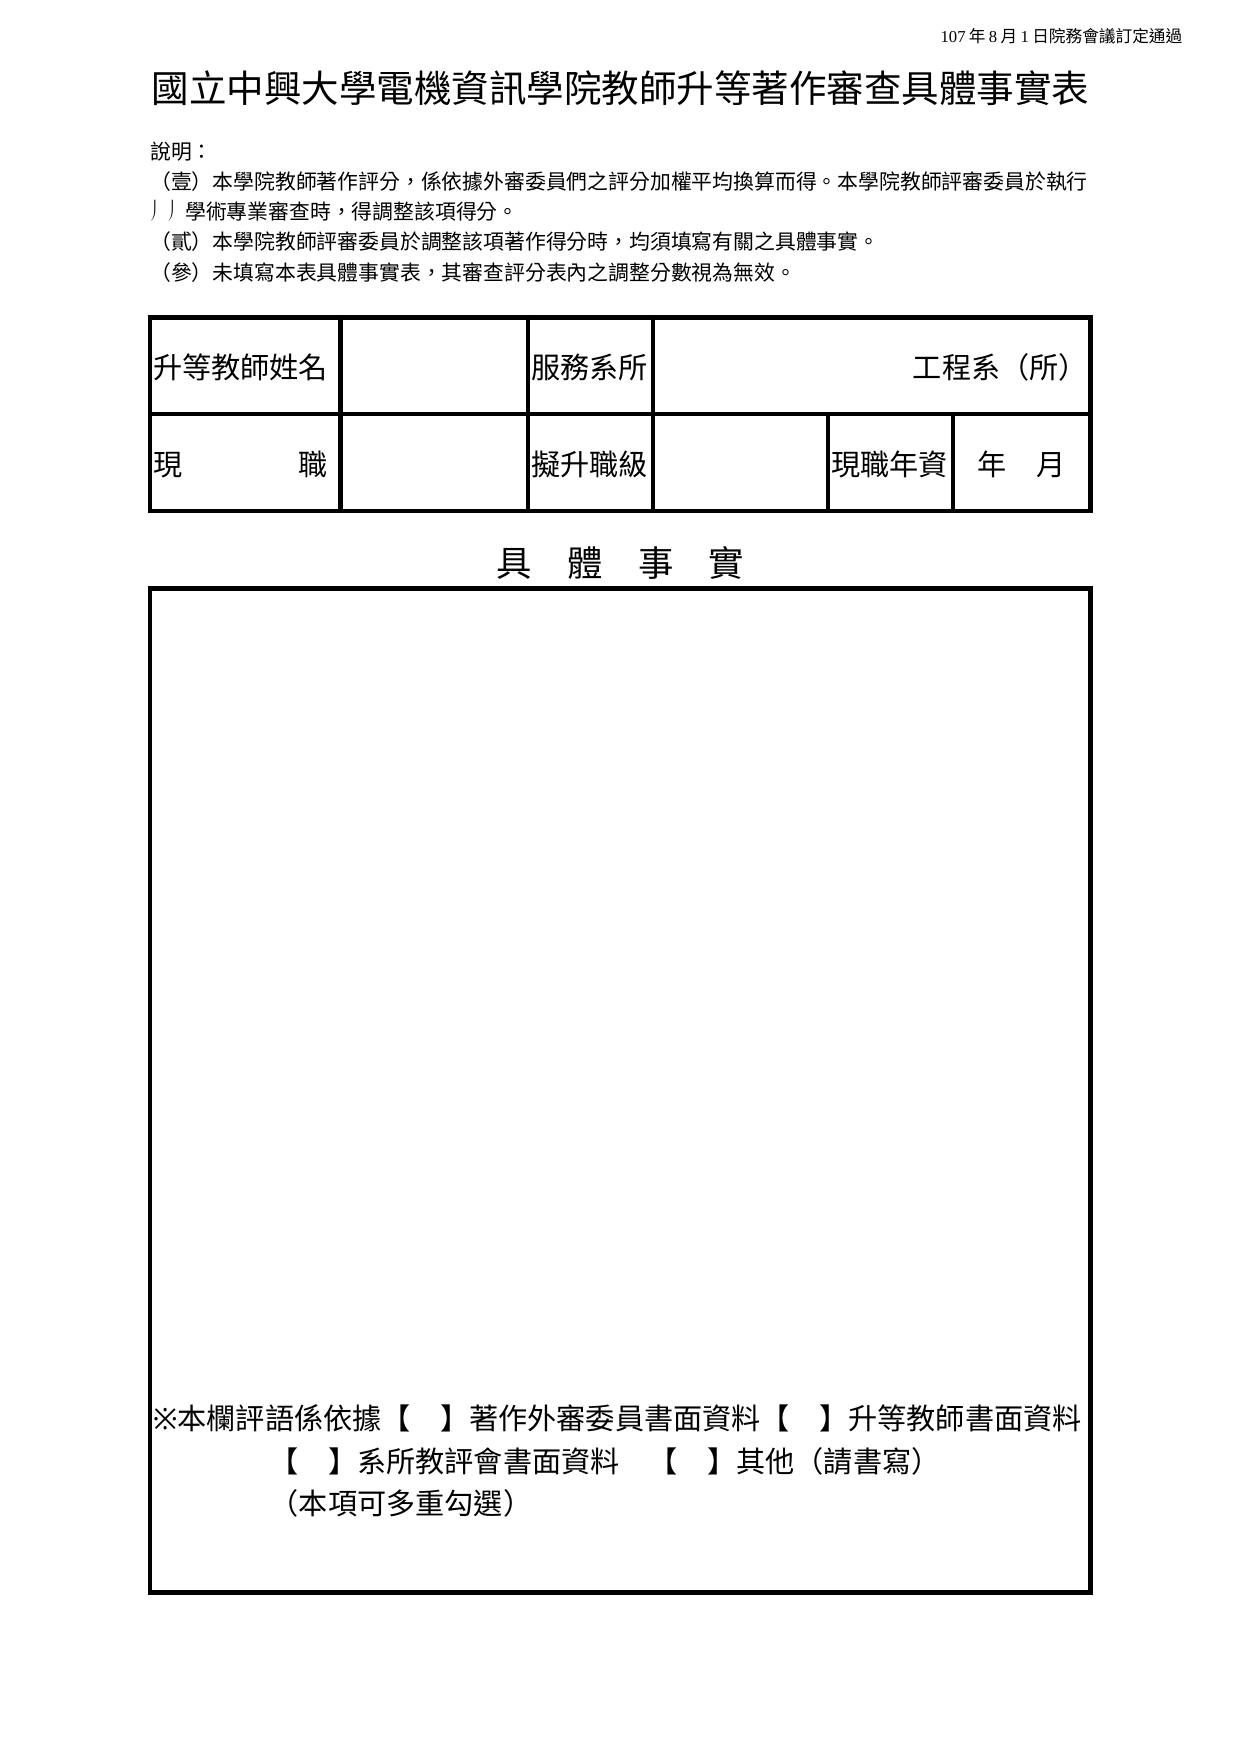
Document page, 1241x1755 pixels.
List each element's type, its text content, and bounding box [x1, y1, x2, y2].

table_cell 年 月 [955, 416, 1088, 509]
table_header 服務系所 [530, 320, 651, 412]
table_header 升等教師姓名 [152, 320, 338, 412]
table_cell 現職年資 [830, 416, 951, 509]
text 國立中興大學電機資訊學院教師升等著作審查具體事實表 [150, 18, 1197, 113]
table_cell 擬升職級 [530, 416, 651, 509]
text 具 體 事 實 [150, 535, 1090, 586]
table_cell [655, 416, 826, 509]
table_cell 現 職 [152, 416, 338, 509]
text 107年8月1日院務會議訂定通過 [926, 26, 1182, 47]
table_header 工程系（所） [655, 320, 1088, 412]
text 說明： [150, 135, 1090, 165]
table_header [343, 320, 526, 412]
table_cell [343, 416, 526, 509]
text （參）未填寫本表具體事實表，其審查評分表內之調整分數視為無效。 [150, 256, 1090, 286]
text （壹）本學院教師著作評分，係依據外審委員們之評分加權平均換算而得。本學院教師評審委員於執行  學術專業審查時，得調整該項得分。 [150, 165, 1090, 226]
text （貳）本學院教師評審委員於調整該項著作得分時，均須填寫有關之具體事實。 [150, 226, 1090, 256]
table_header ※本欄評語係依據【 】著作外審委員書面資料【 】升等教師書面資料 【 】系所教評會書面資料 【 】其他（請書寫） （本項可多重勾選） [152, 591, 1088, 1590]
